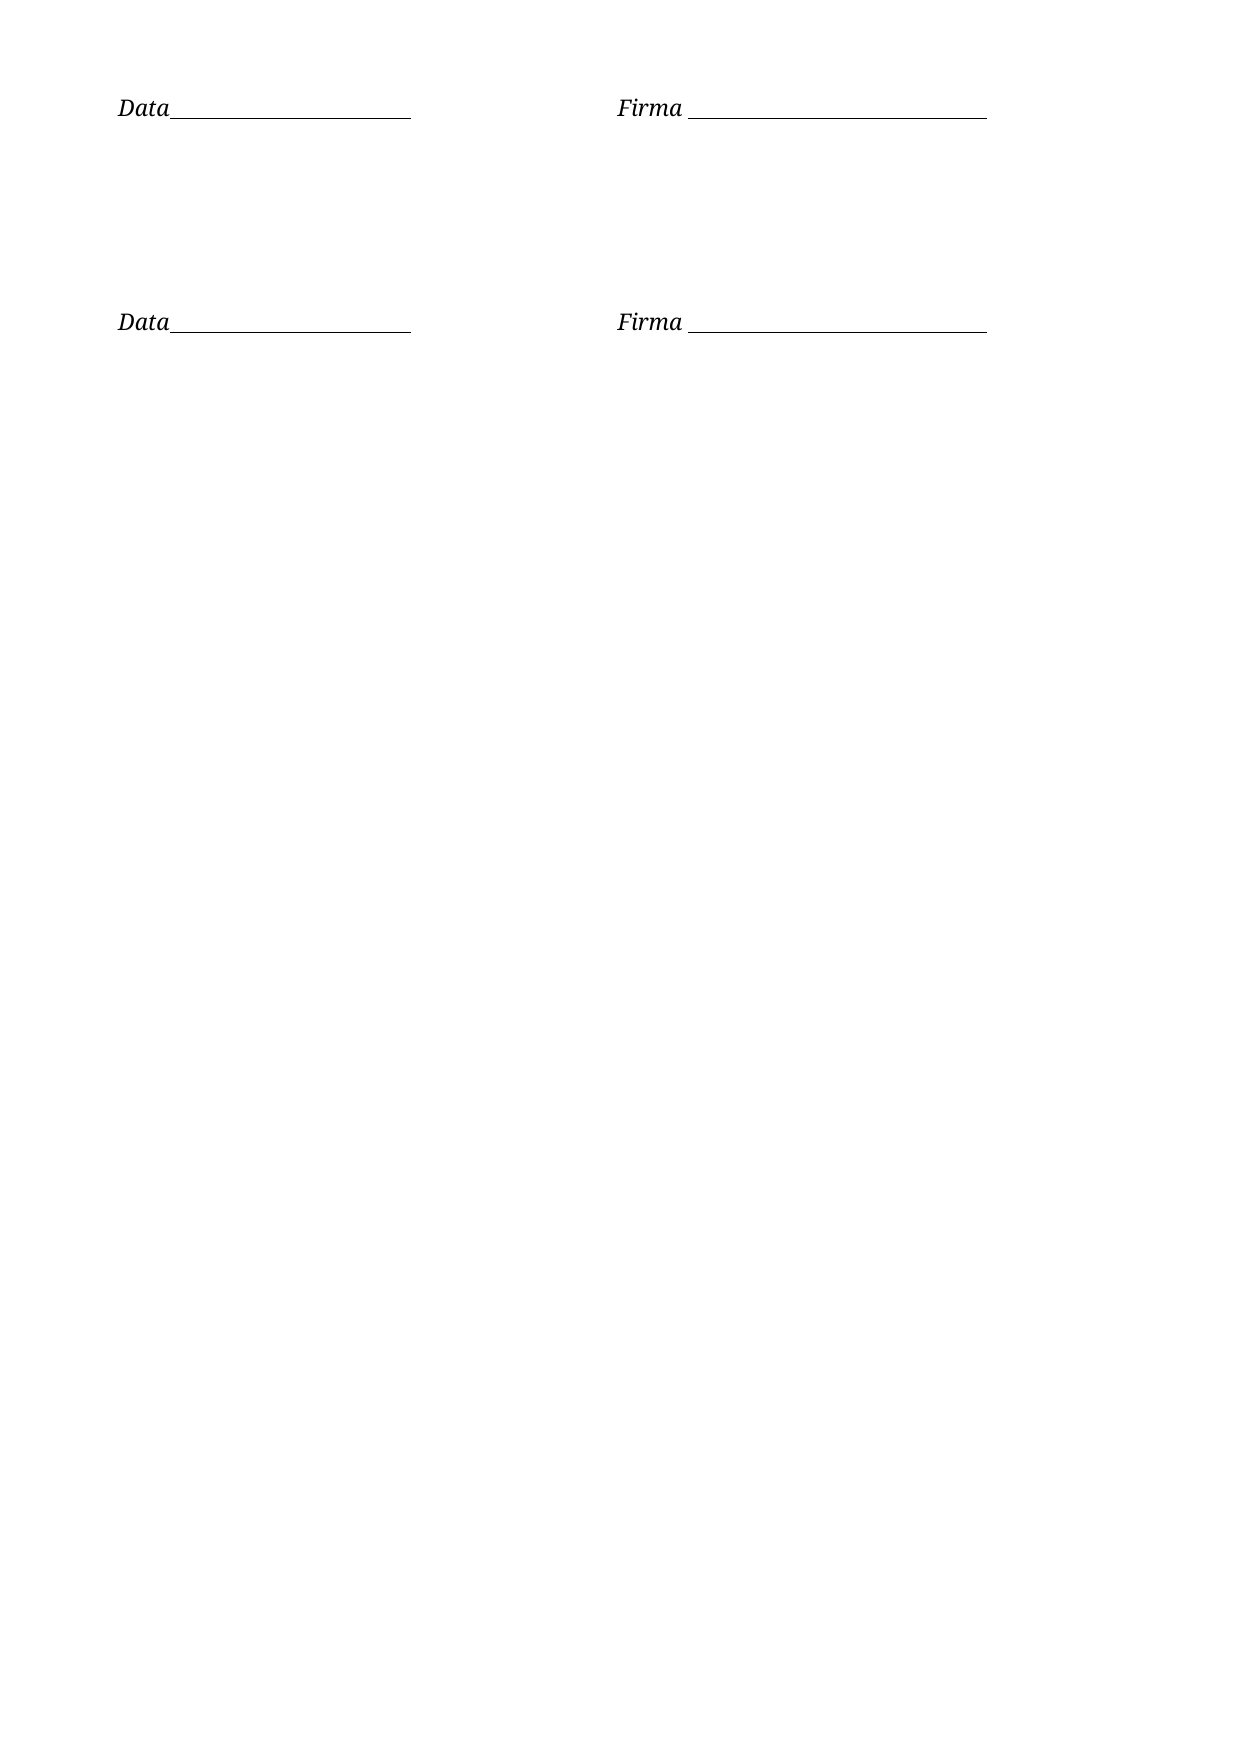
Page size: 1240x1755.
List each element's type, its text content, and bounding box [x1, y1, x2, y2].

text Data Firma [118, 306, 1133, 337]
text Data Firma [118, 92, 1133, 123]
